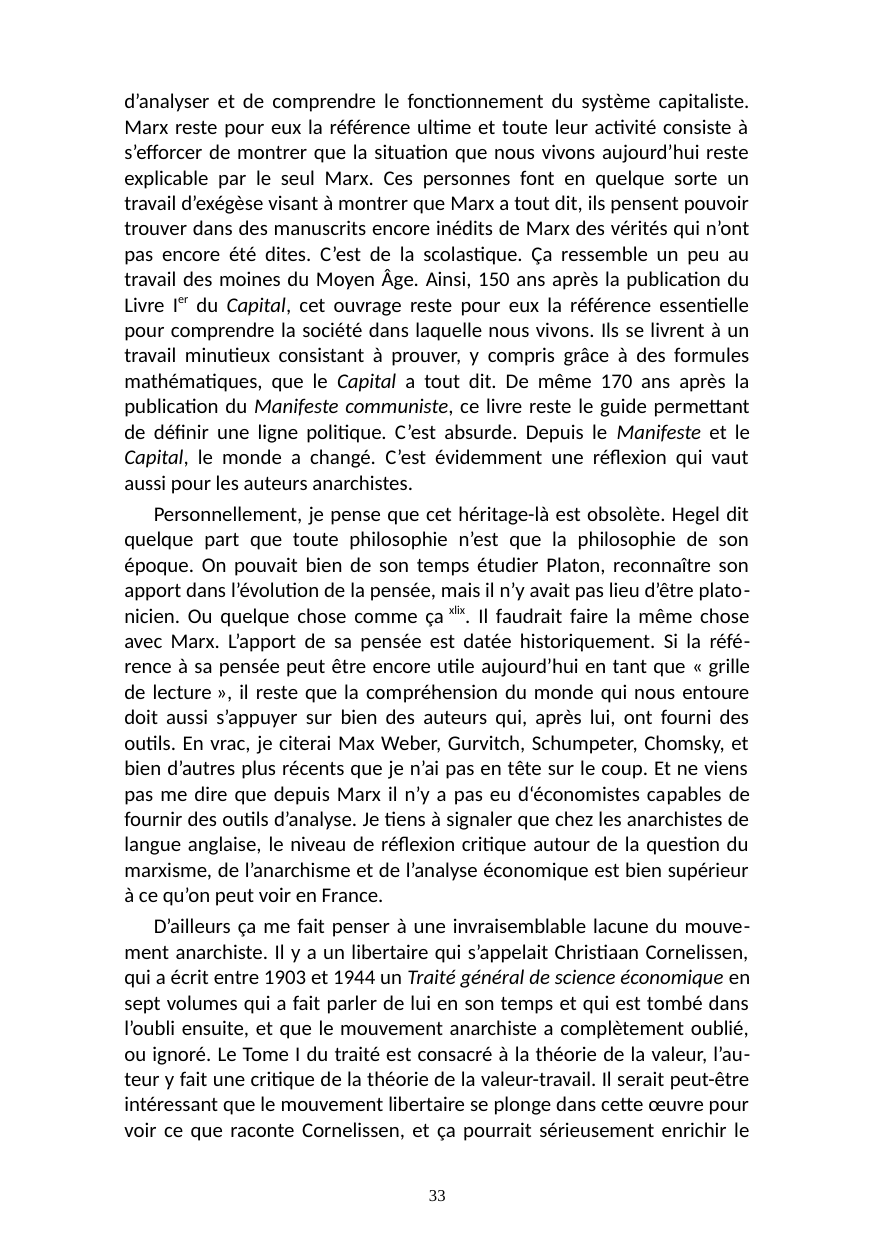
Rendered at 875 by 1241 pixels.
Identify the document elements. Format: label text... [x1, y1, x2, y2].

text d’analyser et de comprendre le fonctionnement du système capitaliste. Marx reste pour eux la référence ultime et toute leur activité consiste à s’efforcer de montrer que la situation que nous vivons aujourd’hui reste explicable par le seul Marx. Ces personnes font en quelque sorte un travail d’exégèse visant à montrer que Marx a tout dit, ils pensent pouvoir trouver dans des manuscrits encore inédits de Marx des vérités qui n’ont pas encore été dites. C’est de la scolastique. Ça ressemble un peu au travail des moines du Moyen Âge. Ainsi, 150 ans après la publication du Livre Ier du Capital, cet ouvrage reste pour eux la référence essentielle pour comprendre la socié­té dans laquelle nous vivons. Ils se livrent à un travail minutieux consistant à prouver, y compris grâce à des formules mathématiques, que le Capital a tout dit. De même 170 ans après la publication du Manifeste commu­niste, ce livre reste le guide permettant de définir une ligne politique. C’est absurde. Depuis le Manifeste et le Capital, le monde a changé. C’est évidemment une réflexion qui vaut aussi pour les auteurs anarchistes. [124, 88, 750, 495]
text Personnellement, je pense que cet héritage-là est obsolète. Hegel dit quelque part que toute philosophie n’est que la philosophie de son époque. On pouvait bien de son temps étudier Platon, reconnaître son apport dans l’évolution de la pensée, mais il n’y avait pas lieu d’être plato­nicien. Ou quelque chose comme ça . Il faudrait faire la même chose avec Marx. L’apport de sa pensée est datée historiquement. Si la réfé­rence à sa pensée peut être encore utile aujourd’hui en tant que « grille de lecture », il reste que la com­préhension du monde qui nous entoure doit aussi s’appuyer sur bien des auteurs qui, après lui, ont fourni des outils. En vrac, je citerai Max Weber, Gurvitch, Schumpeter, Chomsky, et bien d’autres plus récents que je n’ai pas en tête sur le coup. Et ne viens pas me dire que depuis Marx il n’y a pas eu d‘économistes ca­pables de fournir des outils d’analyse. Je tiens à signaler que chez les anarchistes de langue anglaise, le niveau de réflexion critique autour de la question du marxisme, de l’anarchisme et de l’analyse économique est bien supérieur à ce qu’on peut voir en France. [124, 501, 750, 908]
text D’ailleurs ça me fait penser à une invraisemblable lacune du mouve­ment anarchiste. Il y a un libertaire qui s’appelait Christiaan Cornelissen, qui a écrit entre 1903 et 1944 un Traité général de science économique en sept volumes qui a fait parler de lui en son temps et qui est tombé dans l’oubli ensuite, et que le mouvement anarchiste a complètement oublié, ou ignoré. Le Tome I du traité est consacré à la théorie de la valeur, l’au­teur y fait une critique de la théorie de la valeur-travail. Il serait peut-être intéressant que le mouvement libertaire se plonge dans cette œuvre pour voir ce que raconte Cornelissen, et ça pourrait sérieusement enrichir le [124, 914, 750, 1142]
